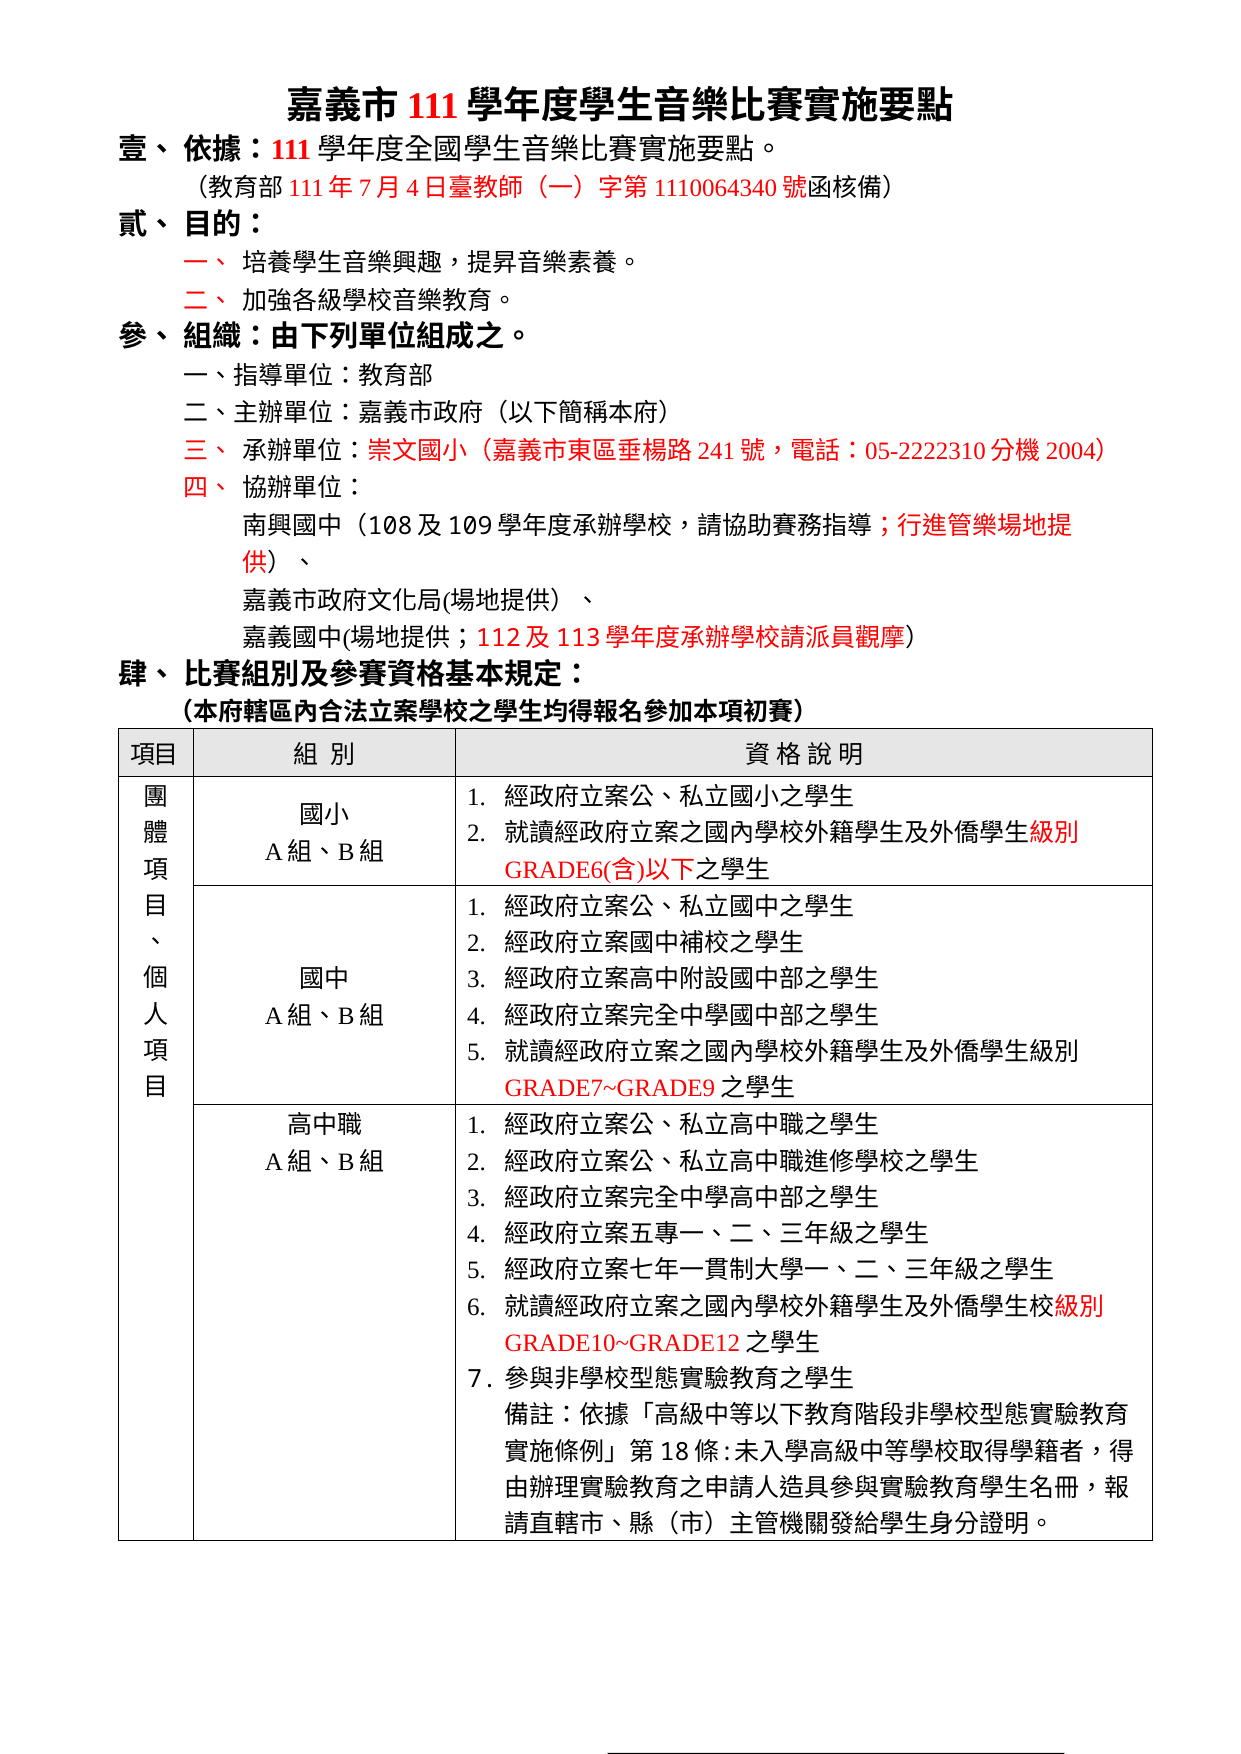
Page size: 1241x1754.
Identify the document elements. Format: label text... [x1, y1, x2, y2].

list 組織：由下列單位組成之。 [118, 317, 1122, 354]
table_cell 經政府立案公、私立高中職之學生 經政府立案公、私立高中職進修學校之學生 經政府立案完全中學高中部之學生 經政府立案五專一、二、三年級之學生 經政府立案七年一貫制大學一、二、三年級之學生 就讀經政府立案之國內學校外籍學生及外僑學生校級別GRADE10~GRADE12之學生 參與非學校型態實驗教育之學生 備註：依據「高級中等以下教育階段非學校型態實驗教育實施條例」第18條:未入學高級中等學校取得學籍者，得由辦理實驗教育之申請人造具參與實驗教育學生名冊，報請直轄市、縣（市）主管機關發給學生身分證明。 [456, 1105, 1152, 1540]
table_cell 國小 A組、B組 [194, 777, 455, 885]
list 依據：111學年度全國學生音樂比賽實施要點。 [118, 129, 1122, 167]
list 協辦單位： [183, 467, 1122, 504]
table_cell 經政府立案公、私立國中之學生 經政府立案國中補校之學生 經政府立案高中附設國中部之學生 經政府立案完全中學國中部之學生 就讀經政府立案之國內學校外籍學生及外僑學生級別GRADE7~GRADE9之學生 [456, 886, 1152, 1104]
list 培養學生音樂興趣，提昇音樂素養。 [183, 242, 1122, 279]
table_cell 國中 A組、B組 [194, 886, 455, 1104]
table_cell 經政府立案公、私立國小之學生 就讀經政府立案之國內學校外籍學生及外僑學生級別GRADE6(含)以下之學生 [456, 777, 1152, 885]
text 嘉義市政府文化局(場地提供）、 [242, 579, 1122, 617]
text 嘉義國中(場地提供；112及113學年度承辦學校請派員觀摩） [242, 617, 1122, 654]
table_cell 高中職 A組、B組 [194, 1105, 455, 1540]
text 一、指導單位：教育部 [183, 354, 1122, 392]
table_header 項目 [119, 729, 193, 776]
table_header 組 別 [194, 729, 455, 776]
text 二、主辦單位：嘉義市政府（以下簡稱本府） [183, 392, 1122, 429]
text （本府轄區內合法立案學校之學生均得報名參加本項初賽） [118, 692, 1122, 728]
list 比賽組別及參賽資格基本規定： [118, 654, 1122, 692]
list 目的： [118, 204, 1122, 242]
text （教育部111年7月4日臺教師（一）字第1110064340號函核備） [183, 167, 1122, 204]
list 承辦單位：崇文國小（嘉義市東區垂楊路241號，電話：05-2222310分機2004） [183, 429, 1122, 467]
table_cell 團 體 項 目 、 個 人 項 目 [119, 777, 193, 1540]
table_header 資 格 說 明 [456, 729, 1152, 776]
text 南興國中（108及109學年度承辦學校，請協助賽務指導；行進管樂場地提供）、 [242, 504, 1122, 579]
text 嘉義市111學年度學生音樂比賽實施要點 [118, 75, 1122, 129]
list 加強各級學校音樂教育。 [183, 279, 1122, 317]
